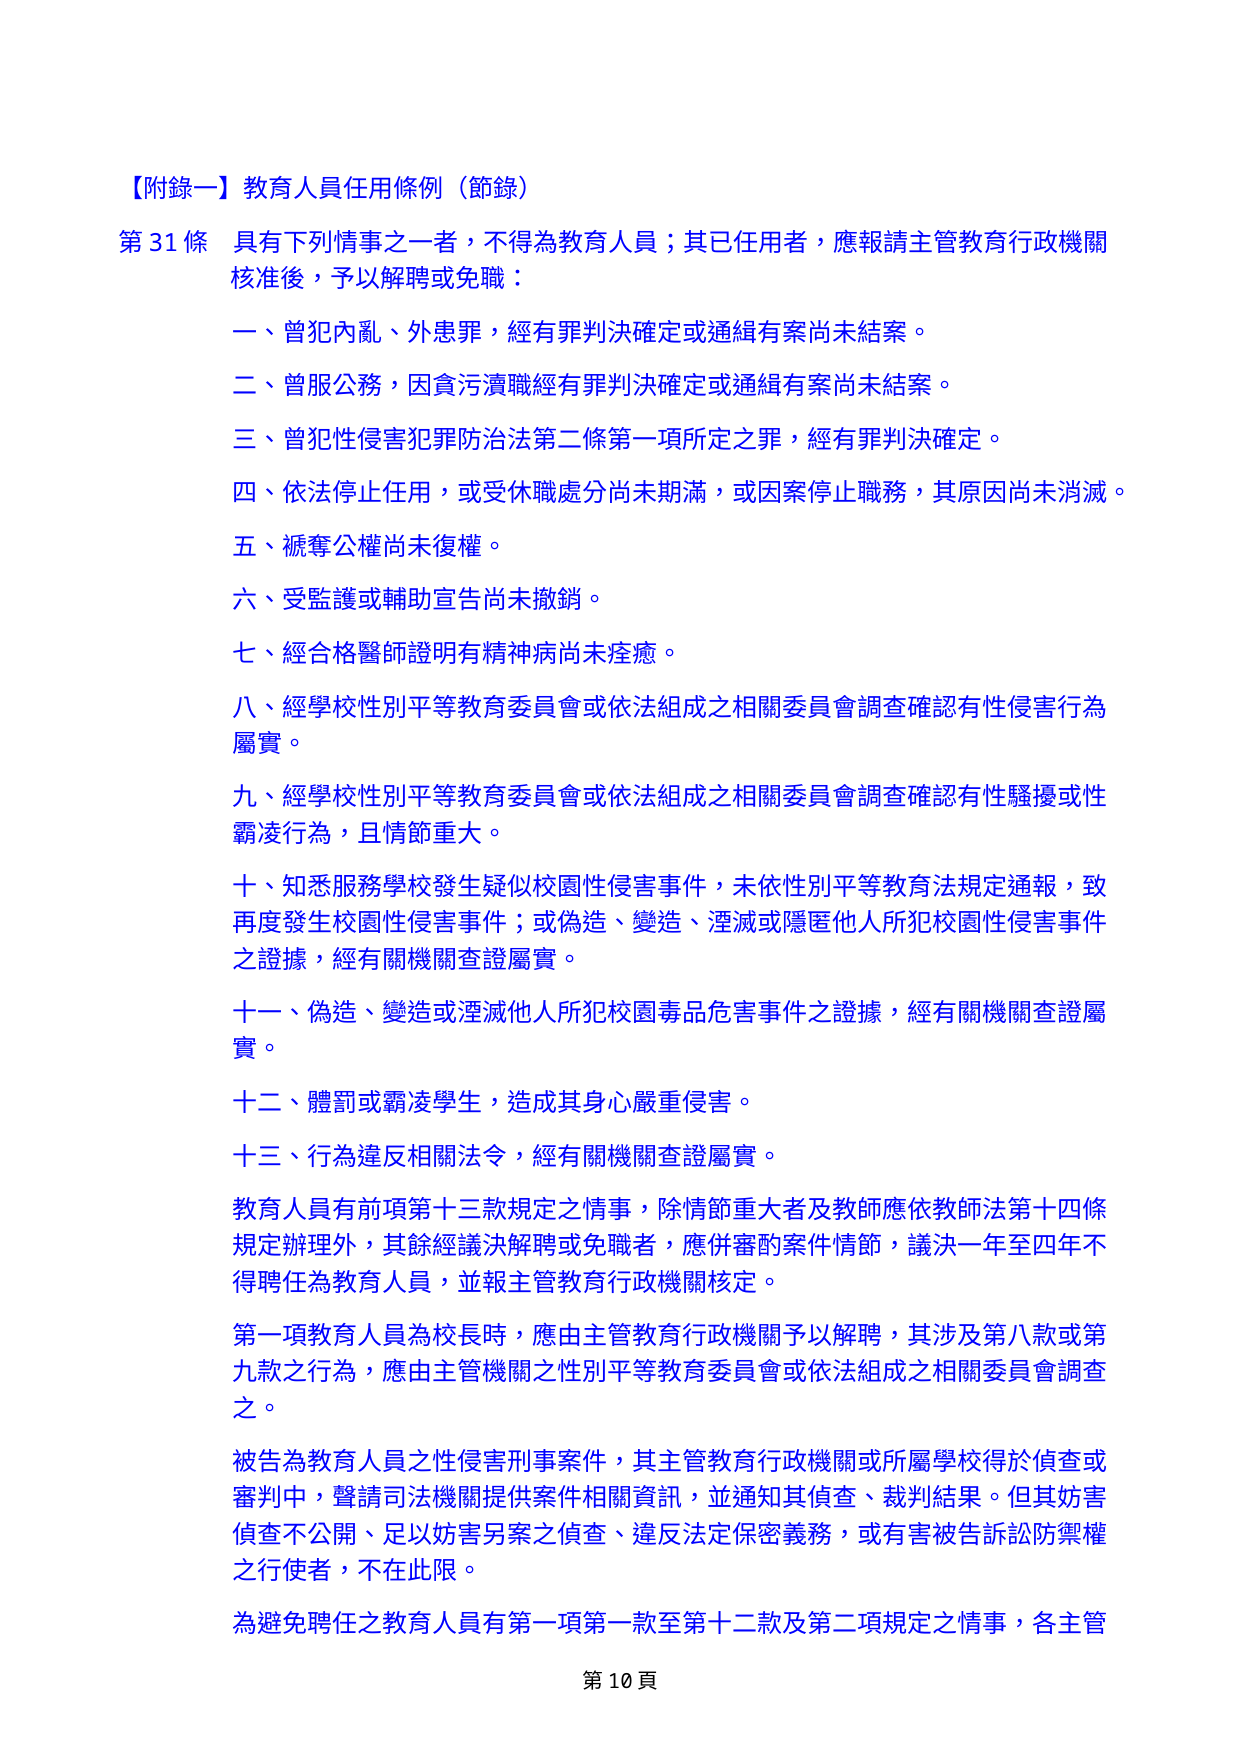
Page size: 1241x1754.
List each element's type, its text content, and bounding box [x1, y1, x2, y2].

text 九、經學校性別平等教育委員會或依法組成之相關委員會調查確認有性騷擾或性霸凌行為，且情節重大。 [232, 777, 1122, 849]
text 十、知悉服務學校發生疑似校園性侵害事件，未依性別平等教育法規定通報，致再度發生校園性侵害事件；或偽造、變造、湮滅或隱匿他人所犯校園性侵害事件之證據，經有關機關查證屬實。 [232, 867, 1122, 975]
text 為避免聘任之教育人員有第一項第一款至第十二款及第二項規定之情事，各主管 [232, 1604, 1122, 1640]
text 三、曾犯性侵害犯罪防治法第二條第一項所定之罪，經有罪判決確定。 [232, 419, 1122, 456]
text 十一、偽造、變造或湮滅他人所犯校園毒品危害事件之證據，經有關機關查證屬實。 [232, 993, 1122, 1065]
text 第31條 具有下列情事之一者，不得為教育人員；其已任用者，應報請主管教育行政機關核准後，予以解聘或免職： [118, 222, 1122, 295]
text 第一項教育人員為校長時，應由主管教育行政機關予以解聘，其涉及第八款或第九款之行為，應由主管機關之性別平等教育委員會或依法組成之相關委員會調查之。 [232, 1316, 1122, 1424]
text 一、曾犯內亂、外患罪，經有罪判決確定或通緝有案尚未結案。 [232, 312, 1122, 348]
text 十三、行為違反相關法令，經有關機關查證屬實。 [232, 1136, 1122, 1172]
text 【附錄一】教育人員任用條例（節錄） [118, 169, 1122, 205]
text 教育人員有前項第十三款規定之情事，除情節重大者及教師應依教師法第十四條規定辦理外，其餘經議決解聘或免職者，應併審酌案件情節，議決一年至四年不得聘任為教育人員，並報主管教育行政機關核定。 [232, 1189, 1122, 1298]
text 二、曾服公務，因貪污瀆職經有罪判決確定或通緝有案尚未結案。 [232, 366, 1122, 402]
text 七、經合格醫師證明有精神病尚未痊癒。 [232, 633, 1122, 670]
text 八、經學校性別平等教育委員會或依法組成之相關委員會調查確認有性侵害行為屬實。 [232, 687, 1122, 759]
text 六、受監護或輔助宣告尚未撤銷。 [232, 580, 1122, 616]
text 被告為教育人員之性侵害刑事案件，其主管教育行政機關或所屬學校得於偵查或審判中，聲請司法機關提供案件相關資訊，並通知其偵查、裁判結果。但其妨害偵查不公開、足以妨害另案之偵查、違反法定保密義務，或有害被告訴訟防禦權之行使者，不在此限。 [232, 1442, 1122, 1587]
text 五、褫奪公權尚未復權。 [232, 526, 1122, 563]
text 四、依法停止任用，或受休職處分尚未期滿，或因案停止職務，其原因尚未消滅。 [232, 473, 1122, 509]
text 十二、體罰或霸凌學生，造成其身心嚴重侵害。 [232, 1082, 1122, 1119]
